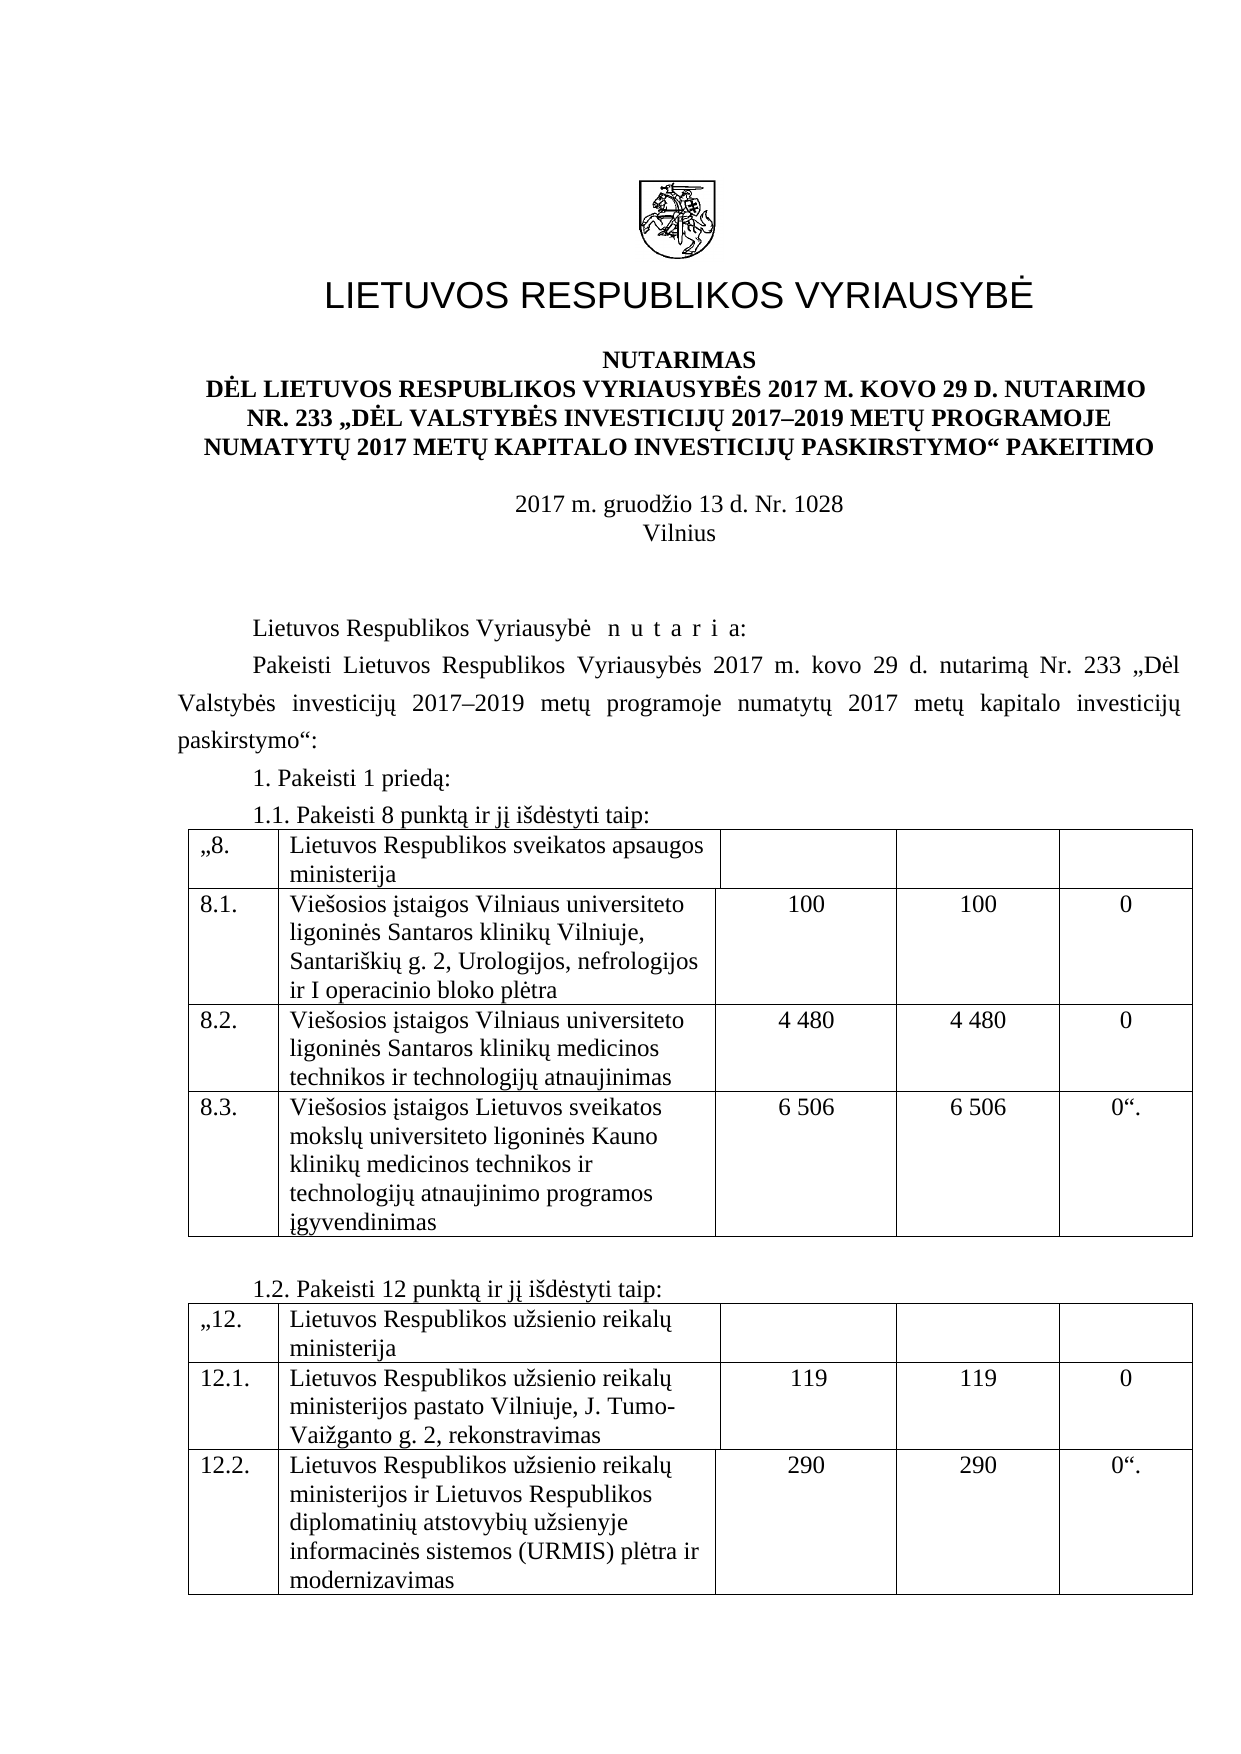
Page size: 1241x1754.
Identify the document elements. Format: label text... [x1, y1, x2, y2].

table_cell Lietuvos Respublikos užsienio reikalų ministerijos ir Lietuvos Respublikos diplomatinių atstovybių užsienyje informacinės sistemos (URMIS) plėtra ir modernizavimas [279, 1450, 715, 1594]
table_cell 12.2. [189, 1450, 278, 1594]
table_header Lietuvos Respublikos užsienio reikalų ministerija [279, 1304, 720, 1362]
table_cell 0 [1060, 1005, 1192, 1091]
text 1. Pakeisti 1 priedą: [177, 754, 1181, 792]
text 1.1. Pakeisti 8 punktą ir jį išdėstyti taip: [177, 792, 1181, 829]
table_cell 8.1. [189, 889, 278, 1004]
table_cell 4 480 [716, 1005, 896, 1091]
table_cell 0“. [1060, 1450, 1192, 1594]
table_header [897, 1304, 1059, 1362]
table_cell 8.3. [189, 1092, 278, 1236]
table_header [897, 830, 1059, 888]
table_header [1060, 1304, 1192, 1362]
table_cell Viešosios įstaigos Vilniaus universiteto ligoninės Santaros klinikų Vilniuje, Santariškių g. 2, Urologijos, nefrologijos ir I operacinio bloko plėtra [279, 889, 715, 1004]
table_header [1060, 830, 1192, 888]
text NR. 233 „DĖL VALSTYBĖS INVESTICIJŲ 2017–2019 METŲ PROGRAMOJE NUMATYTŲ 2017 METŲ KAPITALO INVESTICIJŲ PASKIRSTYMO“ PAKEITIMO [177, 403, 1181, 460]
table_cell 100 [897, 889, 1059, 1004]
text nutarimas [177, 345, 1181, 374]
table_cell 12.1. [189, 1363, 278, 1449]
text 2017 m. gruodžio 13 d. Nr. 1028 [177, 489, 1181, 518]
table_cell 8.2. [189, 1005, 278, 1091]
text Pakeisti Lietuvos Respublikos Vyriausybės 2017 m. kovo 29 d. nutarimą Nr. 233 „Dėl Valstybės investicijų 2017–2019 metų programoje numatytų 2017 metų kapitalo investicijų paskirstymo“: [177, 642, 1181, 754]
text 1.2. Pakeisti 12 punktą ir jį išdėstyti taip: [177, 1266, 1181, 1303]
table_cell 0 [1060, 1363, 1192, 1449]
table_header „8. [189, 830, 278, 888]
table_cell 4 480 [897, 1005, 1059, 1091]
text Lietuvos Respublikos Vyriausybė nutaria: [177, 604, 1181, 642]
table_cell 290 [897, 1450, 1059, 1594]
table_cell 6 506 [716, 1092, 896, 1236]
table_header [721, 830, 896, 888]
table_cell 119 [721, 1363, 896, 1449]
table_cell 0“. [1060, 1092, 1192, 1236]
text DĖL LIETUVOS RESPUBLIKOS VYRIAUSYBĖS 2017 M. KOVO 29 D. NUTARIMO [177, 374, 1181, 403]
table_cell Viešosios įstaigos Lietuvos sveikatos mokslų universiteto ligoninės Kauno klinikų medicinos technikos ir technologijų atnaujinimo programos įgyvendinimas [279, 1092, 715, 1236]
table_cell 6 506 [897, 1092, 1059, 1236]
table_cell 100 [716, 889, 896, 1004]
table_cell 0 [1060, 889, 1192, 1004]
table_cell 290 [716, 1450, 896, 1594]
table_header Lietuvos Respublikos sveikatos apsaugos ministerija [279, 830, 720, 888]
table_cell Viešosios įstaigos Vilniaus universiteto ligoninės Santaros klinikų medicinos technikos ir technologijų atnaujinimas [279, 1005, 715, 1091]
table_header [721, 1304, 896, 1362]
table_cell Lietuvos Respublikos užsienio reikalų ministerijos pastato Vilniuje, J. Tumo-Vaižganto g. 2, rekonstravimas [279, 1363, 720, 1449]
table_header „12. [189, 1304, 278, 1362]
text Vilnius [177, 518, 1181, 547]
text Lietuvos Respublikos Vyriausybė [177, 273, 1181, 317]
table_cell 119 [897, 1363, 1059, 1449]
